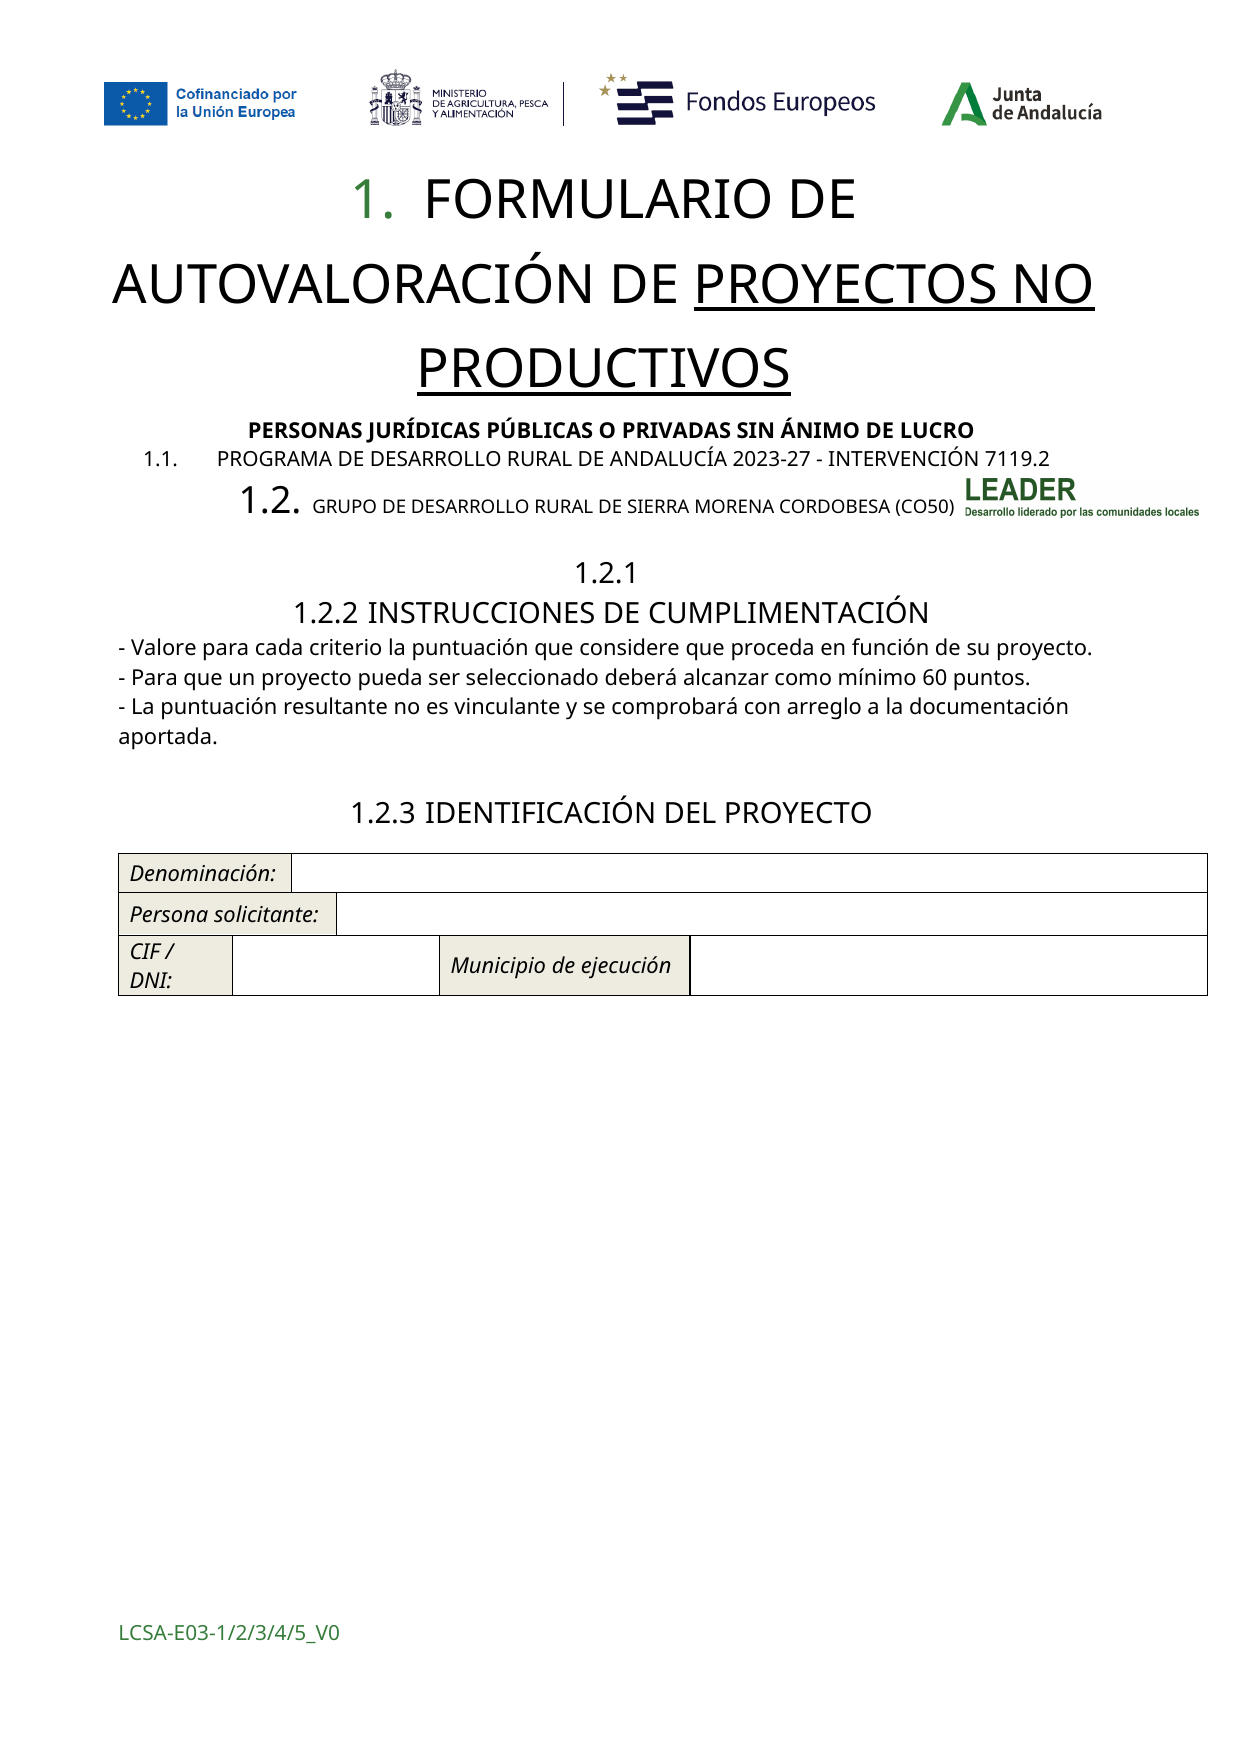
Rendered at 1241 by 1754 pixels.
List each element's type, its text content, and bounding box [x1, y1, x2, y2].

subtitle GRUPO DE DESARROLLO RURAL DE SIERRA MORENA CORDOBESA (CO50) [118, 473, 1104, 524]
text PERSONAS JURÍDICAS PÚBLICAS O PRIVADAS SIN ÁNIMO DE LUCRO [118, 415, 1104, 444]
subtitle INSTRUCCIONES DE CUMPLIMENTACIÓN [118, 592, 1104, 632]
table_cell [337, 893, 1207, 934]
text - Valore para cada criterio la puntuación que considere que proceda en función de su proyecto. [118, 632, 1104, 662]
table_header Denominación: [119, 854, 291, 892]
subtitle PROGRAMA DE DESARROLLO RURAL DE ANDALUCÍA 2023-27 - INTERVENCIÓN 7119.2 [118, 444, 1104, 473]
table_cell Municipio de ejecución [440, 936, 689, 995]
subtitle IDENTIFICACIÓN DEL PROYECTO [118, 792, 1104, 832]
text - Para que un proyecto pueda ser seleccionado deberá alcanzar como mínimo 60 puntos. [118, 662, 1104, 691]
table_cell Persona solicitante: [119, 893, 336, 934]
table_cell [233, 936, 439, 995]
text - La puntuación resultante no es vinculante y se comprobará con arreglo a la documentación aportada. [118, 691, 1104, 751]
table_cell [691, 936, 1207, 995]
table_cell CIF / DNI: [119, 936, 232, 995]
subtitle FORMULARIO DE AUTOVALORACIÓN DE PROYECTOS NO PRODUCTIVOS [103, 160, 1104, 404]
table_header [292, 854, 1207, 892]
